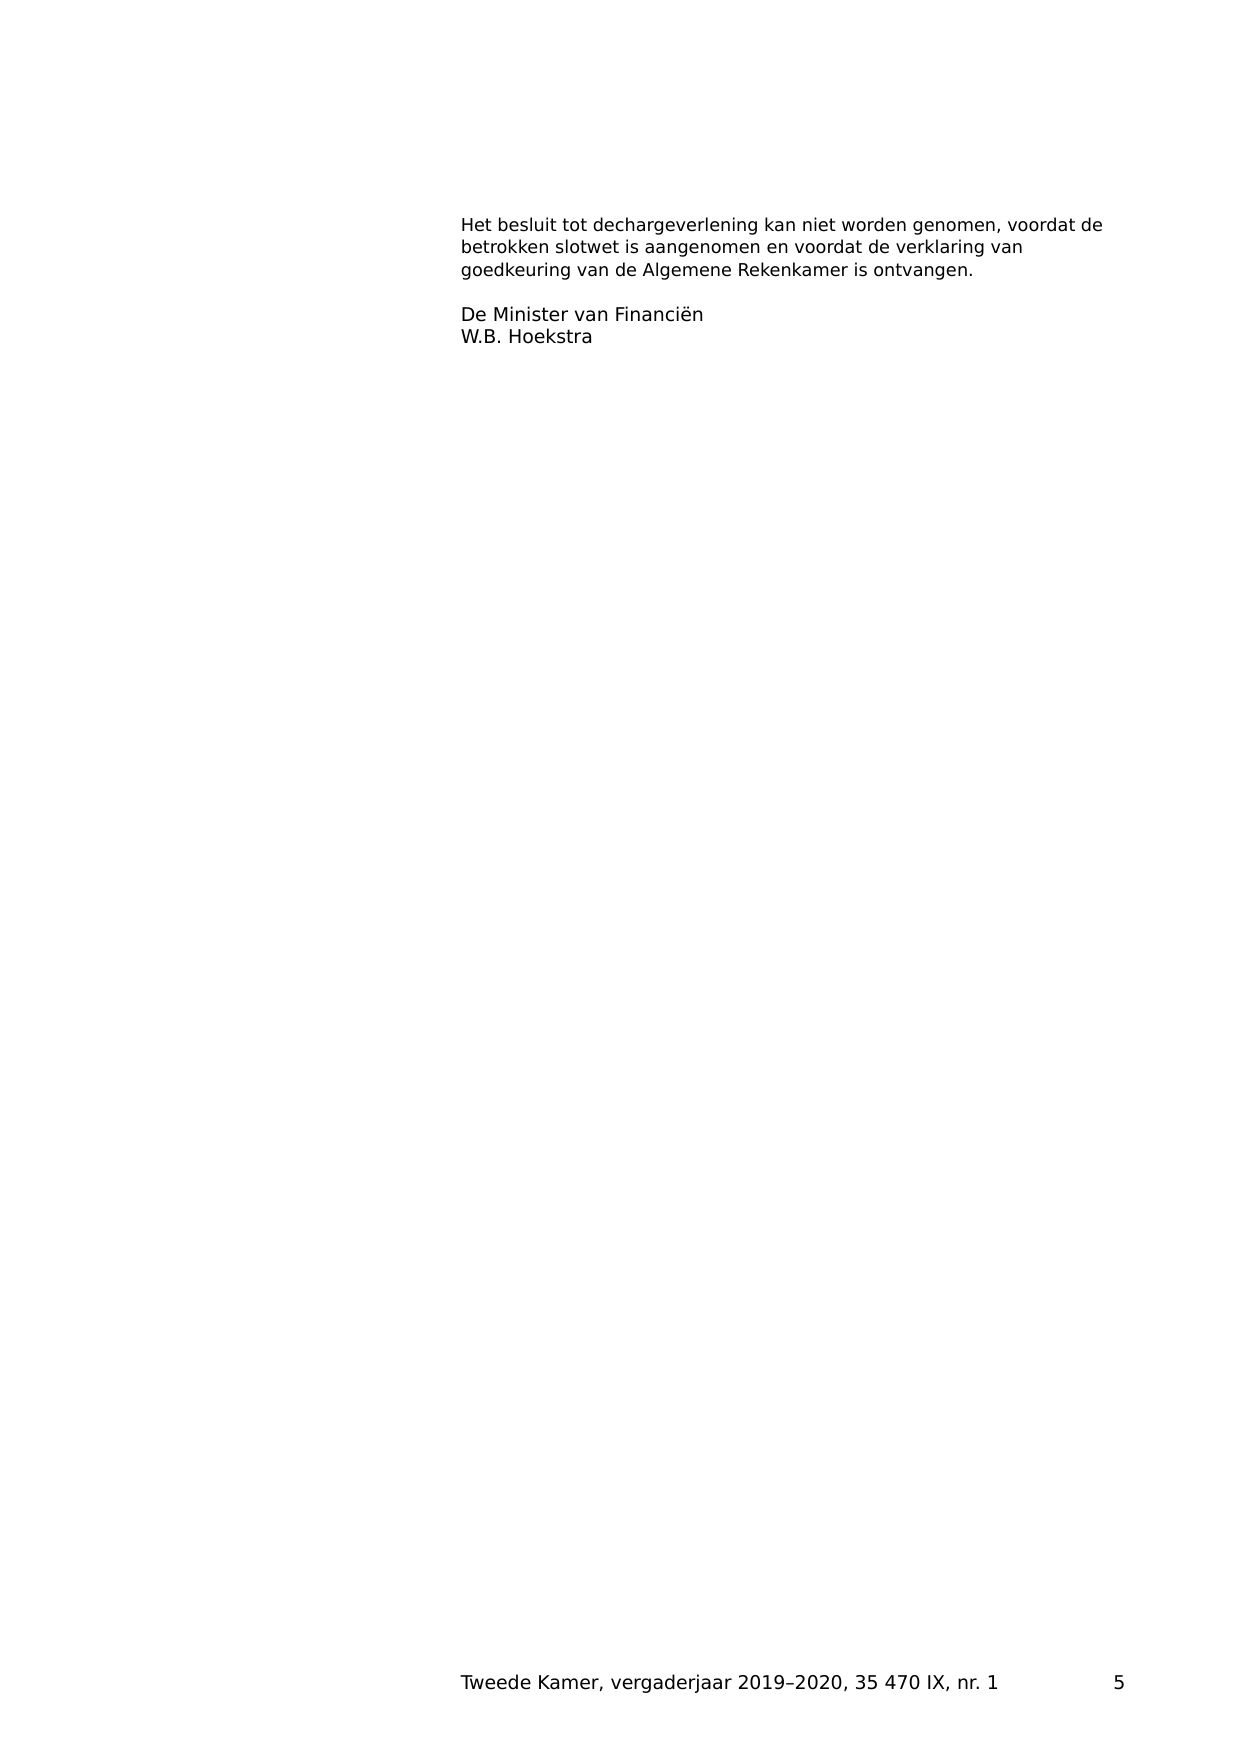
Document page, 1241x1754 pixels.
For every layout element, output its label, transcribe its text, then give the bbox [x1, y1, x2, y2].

text W.B. Hoekstra [461, 326, 1125, 348]
text De Minister van Financiën [461, 304, 1125, 326]
text Het besluit tot dechargeverlening kan niet worden genomen, voordat de betrokken slotwet is aangenomen en voordat de verklaring van goedkeuring van de Algemene Rekenkamer is ontvangen. [461, 213, 1125, 281]
